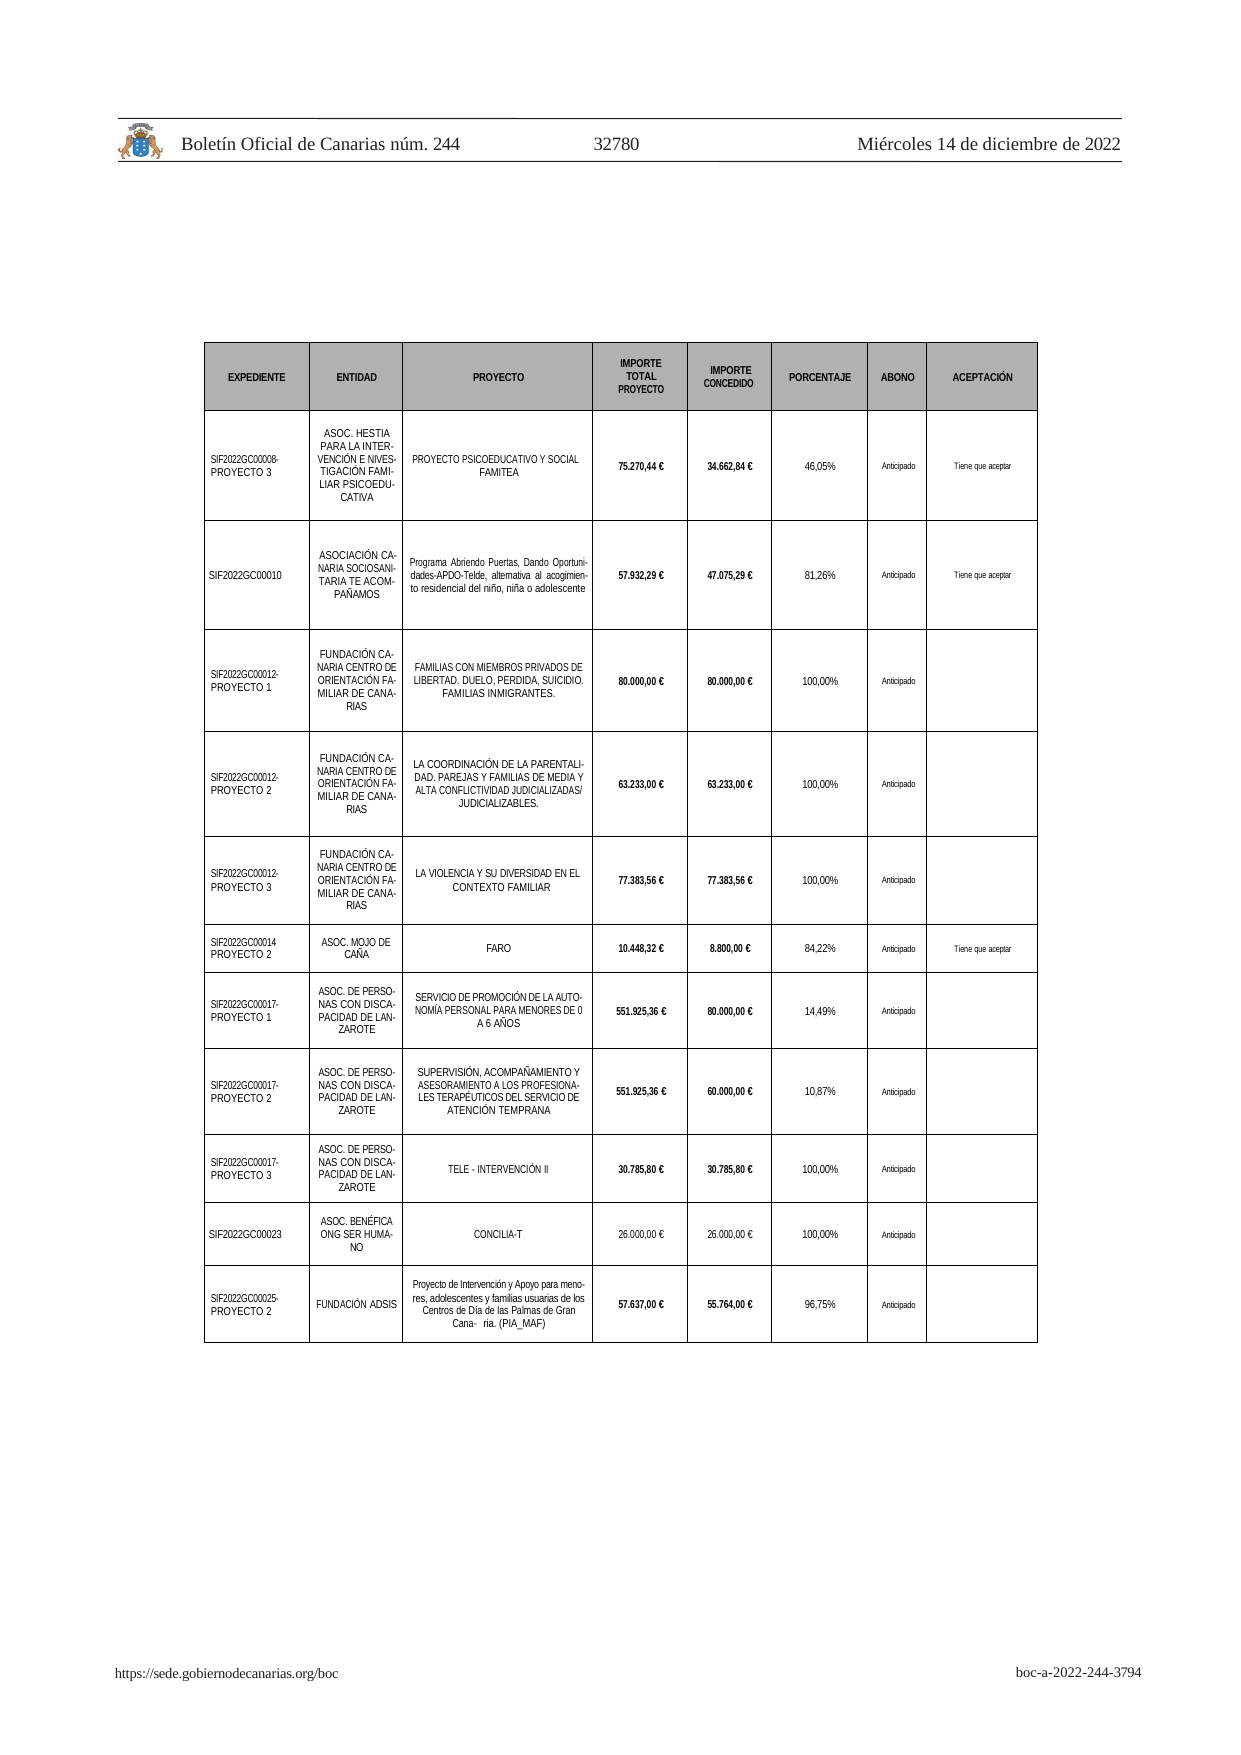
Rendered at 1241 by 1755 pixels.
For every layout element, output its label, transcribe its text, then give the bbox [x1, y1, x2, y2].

table_cell SIF2022GC00025- PROYECTO 2 [205, 1266, 309, 1342]
table_cell LA VIOLENCIA Y SU DIVERSIDAD EN EL CONTEXTO FAMILIAR [403, 837, 592, 923]
table_cell 8.800,00 € [688, 925, 771, 972]
table_cell Anticipado [868, 837, 926, 923]
table_cell TELE - INTERVENCIÓN II [403, 1135, 592, 1202]
table_cell FUNDACIÓN ADSIS [310, 1266, 402, 1342]
table_header PORCENTAJE [772, 343, 867, 410]
table_cell ASOC. BENÉFICA ONG SER HUMA- NO [310, 1203, 402, 1265]
table_cell FAMILIAS CON MIEMBROS PRIVADOS DE LIBERTAD. DUELO, PERDIDA, SUICIDIO. FAMILIAS INMIGRANTES. [403, 630, 592, 731]
table_cell 80.000,00 € [593, 630, 687, 731]
table_cell [927, 1266, 1037, 1342]
table_cell 10.448,32 € [593, 925, 687, 972]
table_cell PROYECTO PSICOEDUCATIVO Y SOCIAL FAMITEA [403, 411, 592, 520]
table_cell FUNDACIÓN CA- NARIA CENTRO DE ORIENTACIÓN FA- MILIAR DE CANA- RIAS [310, 630, 402, 731]
table_cell Anticipado [868, 973, 926, 1047]
table_cell SUPERVISIÓN, ACOMPAÑAMIENTO Y ASESORAMIENTO A LOS PROFESIONA- LES TERAPÉUTICOS DEL SERVICIO DE ATENCIÓN TEMPRANA [403, 1049, 592, 1134]
table_cell Anticipado [868, 1135, 926, 1202]
table_cell 100,00% [772, 1203, 867, 1265]
table_cell 30.785,80 € [688, 1135, 771, 1202]
table_cell Anticipado [868, 1049, 926, 1134]
table_cell 26.000,00 € [593, 1203, 687, 1265]
table_header IMPORTE CONCEDIDO [688, 343, 771, 410]
table_cell [927, 630, 1037, 731]
table_cell Anticipado [868, 521, 926, 629]
table_cell 551.925,36 € [593, 973, 687, 1047]
table_cell Tiene que aceptar [927, 925, 1037, 972]
table_cell FUNDACIÓN CA- NARIA CENTRO DE ORIENTACIÓN FA- MILIAR DE CANA- RIAS [310, 837, 402, 923]
table_cell 75.270,44 € [593, 411, 687, 520]
table_cell Tiene que aceptar [927, 521, 1037, 629]
table_cell 77.383,56 € [688, 837, 771, 923]
table_cell ASOC. DE PERSO- NAS CON DISCA- PACIDAD DE LAN- ZAROTE [310, 1135, 402, 1202]
table_cell [927, 837, 1037, 923]
table_cell 77.383,56 € [593, 837, 687, 923]
table_cell Anticipado [868, 925, 926, 972]
table_cell 551.925,36 € [593, 1049, 687, 1134]
table_cell 100,00% [772, 1135, 867, 1202]
table_header ENTIDAD [310, 343, 402, 410]
table_cell 84,22% [772, 925, 867, 972]
table_cell ASOC. DE PERSO- NAS CON DISCA- PACIDAD DE LAN- ZAROTE [310, 973, 402, 1047]
table_cell SIF2022GC00010 [205, 521, 309, 629]
table_cell 100,00% [772, 630, 867, 731]
table_cell 57.637,00 € [593, 1266, 687, 1342]
table_cell [927, 1049, 1037, 1134]
table_cell 10,87% [772, 1049, 867, 1134]
table_header ABONO [868, 343, 926, 410]
table_cell SERVICIO DE PROMOCIÓN DE LA AUTO- NOMÍA PERSONAL PARA MENORES DE 0 A 6 AÑOS [403, 973, 592, 1047]
table_cell [927, 1203, 1037, 1265]
table_cell [927, 1135, 1037, 1202]
table_cell ASOCIACIÓN CA- NARIA SOCIOSANI- TARIA TE ACOM- PAÑAMOS [310, 521, 402, 629]
table_cell 46,05% [772, 411, 867, 520]
table_cell ASOC. HESTIA PARA LA INTER- VENCIÓN E NIVES- TIGACIÓN FAMI- LIAR PSICOEDU- CATIVA [310, 411, 402, 520]
table_cell SIF2022GC00017- PROYECTO 3 [205, 1135, 309, 1202]
table_cell 47.075,29 € [688, 521, 771, 629]
table_cell 14,49% [772, 973, 867, 1047]
table_cell 26.000,00 € [688, 1203, 771, 1265]
table_cell LA COORDINACIÓN DE LA PARENTALI- DAD. PAREJAS Y FAMILIAS DE MEDIA Y ALTA CONFLICTIVIDAD JUDICIALIZADAS/ JUDICIALIZABLES. [403, 732, 592, 836]
table_cell [927, 973, 1037, 1047]
table_cell SIF2022GC00017- PROYECTO 2 [205, 1049, 309, 1134]
table_cell 57.932,29 € [593, 521, 687, 629]
table_cell 30.785,80 € [593, 1135, 687, 1202]
table_cell Anticipado [868, 1203, 926, 1265]
table_cell Programa Abriendo Puertas, Dando Oportuni- dades-APDO-Telde, alternativa al acogimien- to residencial del niño, niña o adolescente [403, 521, 592, 629]
table_cell ASOC. MOJO DE CAÑA [310, 925, 402, 972]
table_cell 55.764,00 € [688, 1266, 771, 1342]
table_cell 80.000,00 € [688, 973, 771, 1047]
table_cell SIF2022GC00012- PROYECTO 3 [205, 837, 309, 923]
table_cell CONCILIA-T [403, 1203, 592, 1265]
table_header ACEPTACIÓN [927, 343, 1037, 410]
table_header PROYECTO [403, 343, 592, 410]
table_cell Tiene que aceptar [927, 411, 1037, 520]
table_cell Anticipado [868, 630, 926, 731]
table_cell Anticipado [868, 732, 926, 836]
table_cell 34.662,84 € [688, 411, 771, 520]
table_cell SIF2022GC00008- PROYECTO 3 [205, 411, 309, 520]
table_cell 100,00% [772, 837, 867, 923]
table_cell 63.233,00 € [593, 732, 687, 836]
table_cell SIF2022GC00017- PROYECTO 1 [205, 973, 309, 1047]
table_cell 81,26% [772, 521, 867, 629]
table_cell 96,75% [772, 1266, 867, 1342]
table_cell 80.000,00 € [688, 630, 771, 731]
table_header IMPORTE TOTAL PROYECTO [593, 343, 687, 410]
table_cell Proyecto de Intervención y Apoyo para meno- res, adolescentes y familias usuarias de los Centros de Día de las Palmas de Gran Cana- ria. (PIA_MAF) [403, 1266, 592, 1342]
table_cell Anticipado [868, 411, 926, 520]
table_cell SIF2022GC00023 [205, 1203, 309, 1265]
table_cell 60.000,00 € [688, 1049, 771, 1134]
table_cell FUNDACIÓN CA- NARIA CENTRO DE ORIENTACIÓN FA- MILIAR DE CANA- RIAS [310, 732, 402, 836]
table_cell ASOC. DE PERSO- NAS CON DISCA- PACIDAD DE LAN- ZAROTE [310, 1049, 402, 1134]
table_cell SIF2022GC00012- PROYECTO 2 [205, 732, 309, 836]
table_cell Anticipado [868, 1266, 926, 1342]
table_cell 100,00% [772, 732, 867, 836]
table_cell FARO [403, 925, 592, 972]
table_cell 63.233,00 € [688, 732, 771, 836]
table_cell [927, 732, 1037, 836]
table_cell SIF2022GC00012- PROYECTO 1 [205, 630, 309, 731]
table_cell SIF2022GC00014 PROYECTO 2 [205, 925, 309, 972]
table_header EXPEDIENTE [205, 343, 309, 410]
